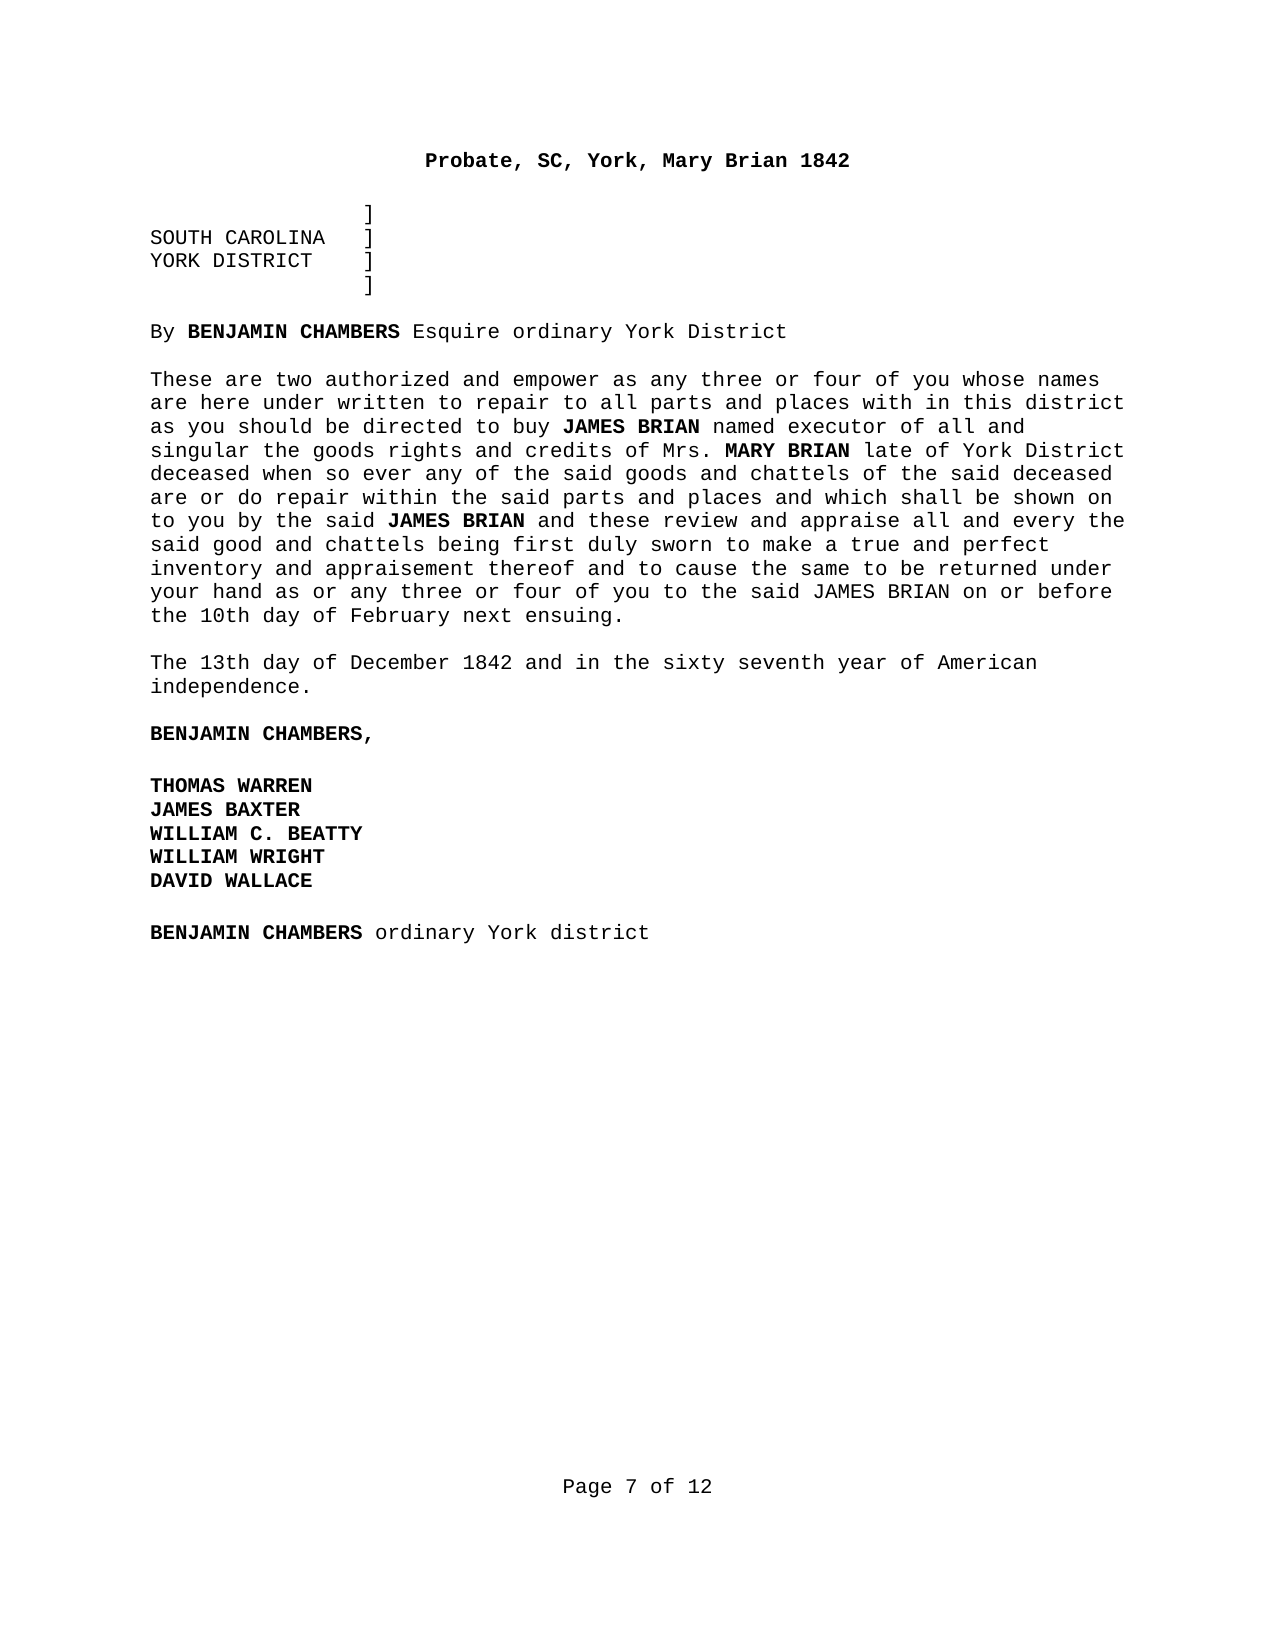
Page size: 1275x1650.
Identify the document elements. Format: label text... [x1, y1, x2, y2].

text By BENJAMIN CHAMBERS Esquire ordinary York District [150, 321, 1125, 345]
text WILLIAM WRIGHT [150, 846, 1125, 870]
text These are two authorized and empower as any three or four of you whose names are here under written to repair to all parts and places with in this district as you should be directed to buy JAMES BRIAN named executor of all and singular the goods rights and credits of Mrs. MARY BRIAN late of York District deceased when so ever any of the said goods and chattels of the said deceased are or do repair within the said parts and places and which shall be shown on to you by the said JAMES BRIAN and these review and appraise all and every the said good and chattels being first duly sworn to make a true and perfect inventory and appraisement thereof and to cause the same to be returned under your hand as or any three or four of you to the said JAMES BRIAN on or before the 10th day of February next ensuing. [150, 369, 1125, 629]
text THOMAS WARREN [150, 775, 1125, 799]
text The 13th day of December 1842 and in the sixty seventh year of American independence. [150, 652, 1125, 700]
text DAVID WALLACE [150, 870, 1125, 894]
text JAMES BAXTER [150, 799, 1125, 823]
text WILLIAM C. BEATTY [150, 823, 1125, 846]
text YORK DISTRICT ] [150, 250, 1125, 274]
text ] [150, 274, 1125, 298]
text SOUTH CAROLINA ] [150, 227, 1125, 250]
text BENJAMIN CHAMBERS, [150, 723, 1125, 747]
text ] [150, 203, 1125, 227]
text BENJAMIN CHAMBERS ordinary York district [150, 922, 1125, 946]
